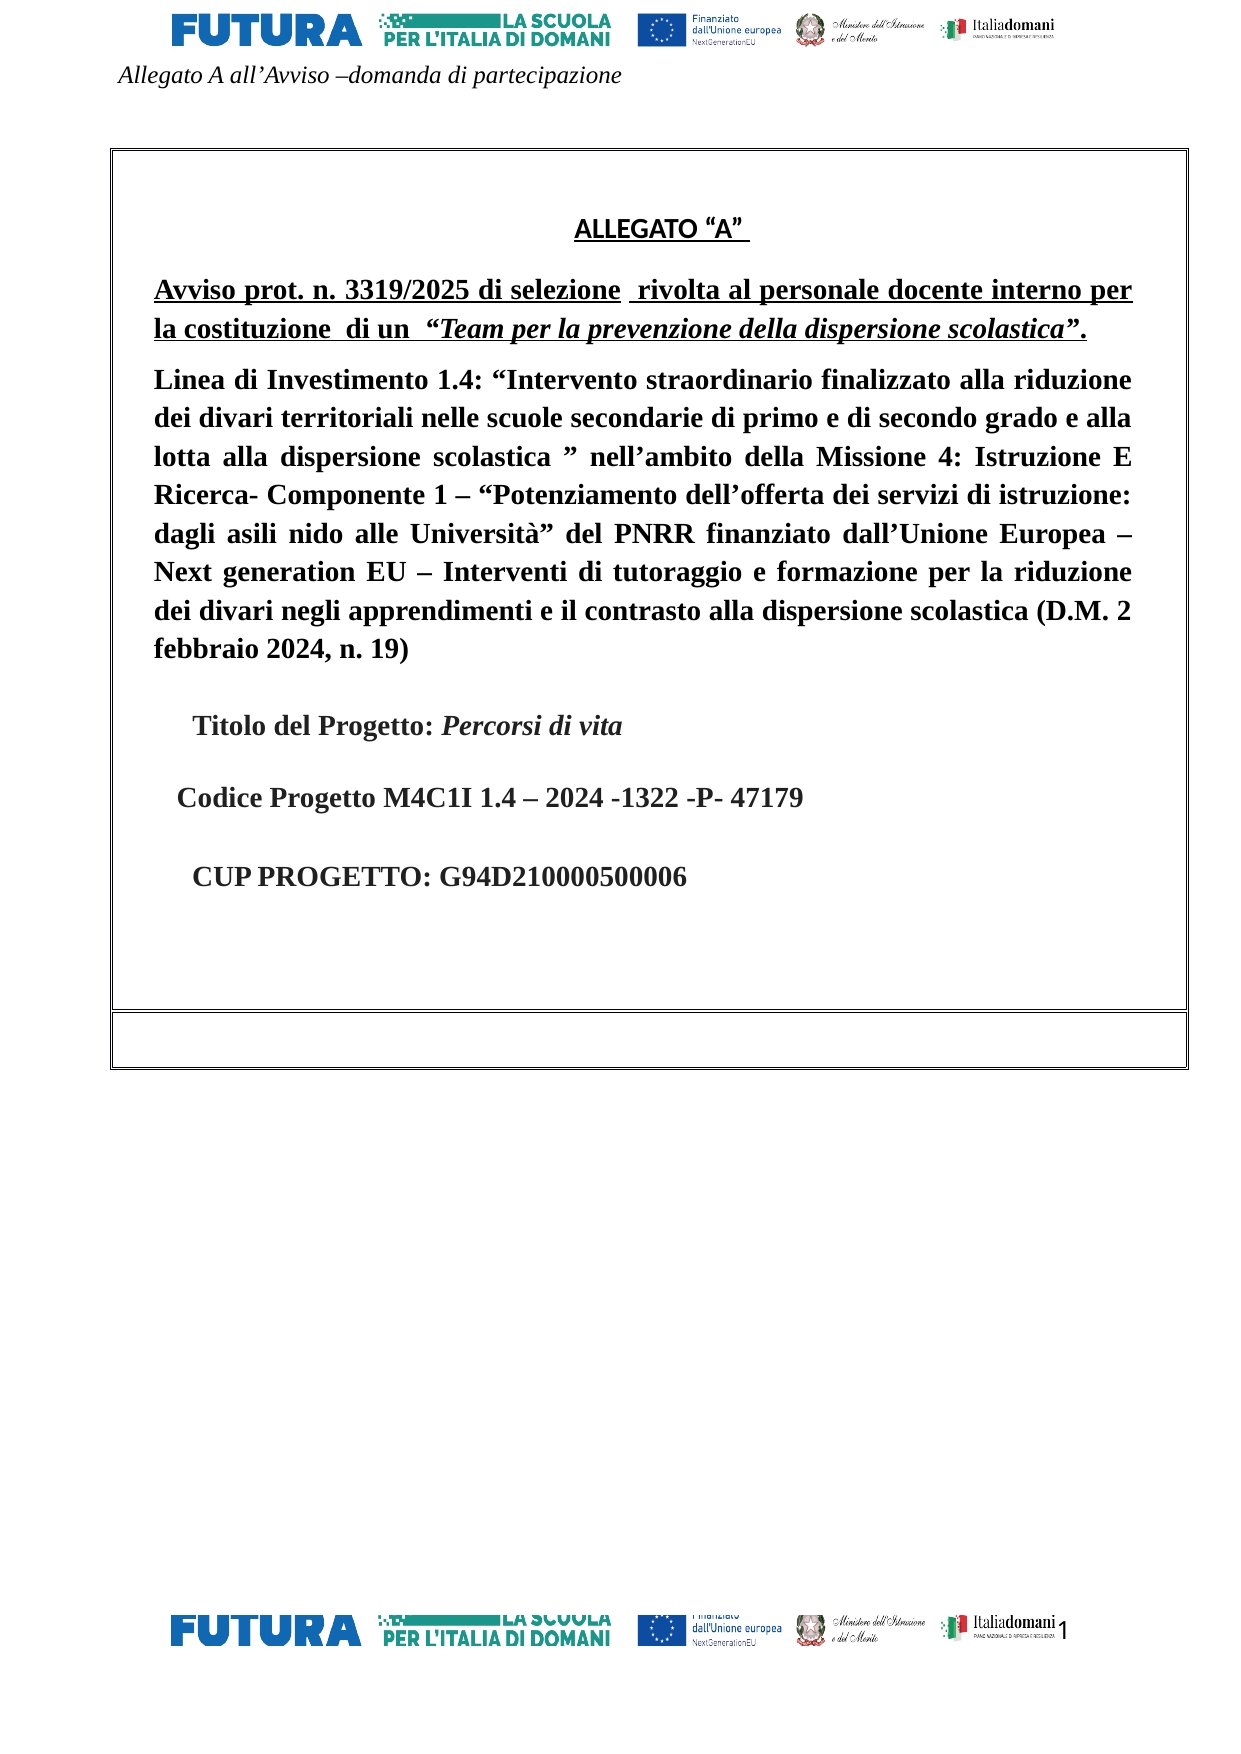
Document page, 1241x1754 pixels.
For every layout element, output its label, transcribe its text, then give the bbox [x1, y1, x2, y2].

picture [170, 11, 1056, 49]
table_header ALLEGATO “A” Titolo del Progetto: Percorsi di vita Codice Progetto M4C1I 1.4 – 2024 -1322 -P- 47179 CUP PROGETTO: G94D210000500006 [113, 151, 1186, 1009]
table_header [118, 260, 142, 665]
table_cell [113, 1013, 1186, 1067]
table_header Avviso prot. n. 3319/2025 di selezione rivolta al personale docente interno per la costituzione di un “Team per la prevenzione della dispersione scolastica”. Linea di Investimento 1.4: “Intervento straordinario finalizzato alla riduzione dei divari territoriali nelle scuole secondarie di primo e di secondo grado e alla lotta alla dispersione scolastica ” nell’ambito della Missione 4: Istruzione E Ricerca- Componente 1 – “Potenziamento dell’offerta dei servizi di istruzione: dagli asili nido alle Università” del PNRR finanziato dall’Unione Europea – Next generation EU – Interventi di tutoraggio e formazione per la riduzione dei divari negli apprendimenti e il contrasto alla dispersione scolastica (D.M. 2 febbraio 2024, n. 19) [143, 260, 1144, 665]
picture [169, 1615, 1057, 1646]
